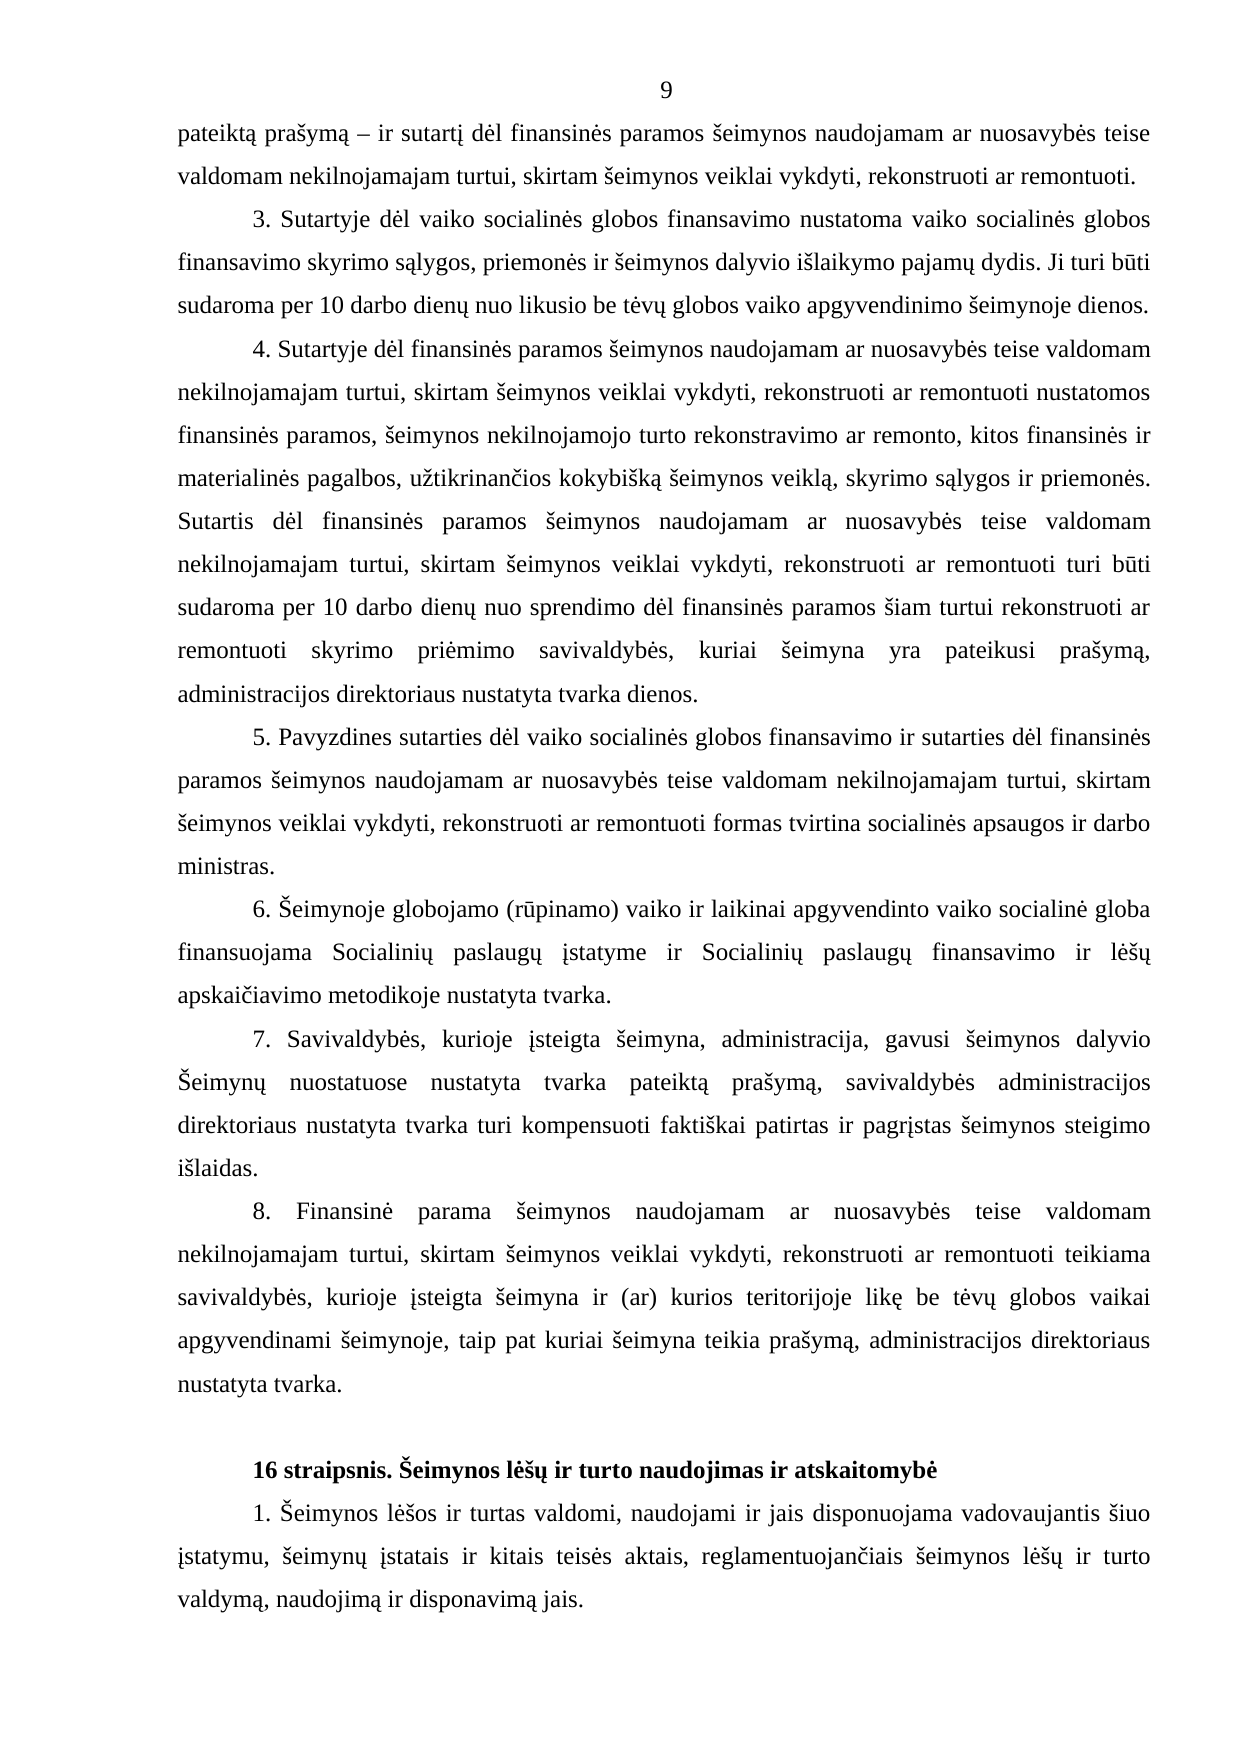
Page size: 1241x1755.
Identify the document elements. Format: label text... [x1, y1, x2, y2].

text 8. Finansinė parama šeimynos naudojamam ar nuosavybės teise valdomam nekilnojamajam turtui, skirtam šeimynos veiklai vykdyti, rekonstruoti ar remontuoti teikiama savivaldybės, kurioje įsteigta šeimyna ir (ar) kurios teritorijoje likę be tėvų globos vaikai apgyvendinami šeimynoje, taip pat kuriai šeimyna teikia prašymą, administracijos direktoriaus nustatyta tvarka. [177, 1196, 1152, 1397]
text 3. Sutartyje dėl vaiko socialinės globos finansavimo nustatoma vaiko socialinės globos finansavimo skyrimo sąlygos, priemonės ir šeimynos dalyvio išlaikymo pajamų dydis. Ji turi būti sudaroma per 10 darbo dienų nuo likusio be tėvų globos vaiko apgyvendinimo šeimynoje dienos. [177, 204, 1152, 319]
text pateiktą prašymą – ir sutartį dėl finansinės paramos šeimynos naudojamam ar nuosavybės teise valdomam nekilnojamajam turtui, skirtam šeimynos veiklai vykdyti, rekonstruoti ar remontuoti. [177, 118, 1152, 190]
text 16 straipsnis. Šeimynos lėšų ir turto naudojimas ir atskaitomybė [177, 1455, 1152, 1484]
text 1. Šeimynos lėšos ir turtas valdomi, naudojami ir jais disponuojama vadovaujantis šiuo įstatymu, šeimynų įstatais ir kitais teisės aktais, reglamentuojančiais šeimynos lėšų ir turto valdymą, naudojimą ir disponavimą jais. [177, 1498, 1152, 1613]
text 6. Šeimynoje globojamo (rūpinamo) vaiko ir laikinai apgyvendinto vaiko socialinė globa finansuojama Socialinių paslaugų įstatyme ir Socialinių paslaugų finansavimo ir lėšų apskaičiavimo metodikoje nustatyta tvarka. [177, 894, 1152, 1009]
text 7. Savivaldybės, kurioje įsteigta šeimyna, administracija, gavusi šeimynos dalyvio Šeimynų nuostatuose nustatyta tvarka pateiktą prašymą, savivaldybės administracijos direktoriaus nustatyta tvarka turi kompensuoti faktiškai patirtas ir pagrįstas šeimynos steigimo išlaidas. [177, 1024, 1152, 1182]
text 4. Sutartyje dėl finansinės paramos šeimynos naudojamam ar nuosavybės teise valdomam nekilnojamajam turtui, skirtam šeimynos veiklai vykdyti, rekonstruoti ar remontuoti nustatomos finansinės paramos, šeimynos nekilnojamojo turto rekonstravimo ar remonto, kitos finansinės ir materialinės pagalbos, užtikrinančios kokybišką šeimynos veiklą, skyrimo sąlygos ir priemonės. Sutartis dėl finansinės paramos šeimynos naudojamam ar nuosavybės teise valdomam nekilnojamajam turtui, skirtam šeimynos veiklai vykdyti, rekonstruoti ar remontuoti turi būti sudaroma per 10 darbo dienų nuo sprendimo dėl finansinės paramos šiam turtui rekonstruoti ar remontuoti skyrimo priėmimo savivaldybės, kuriai šeimyna yra pateikusi prašymą, administracijos direktoriaus nustatyta tvarka dienos. [177, 334, 1152, 707]
text 5. Pavyzdines sutarties dėl vaiko socialinės globos finansavimo ir sutarties dėl finansinės paramos šeimynos naudojamam ar nuosavybės teise valdomam nekilnojamajam turtui, skirtam šeimynos veiklai vykdyti, rekonstruoti ar remontuoti formas tvirtina socialinės apsaugos ir darbo ministras. [177, 722, 1152, 880]
